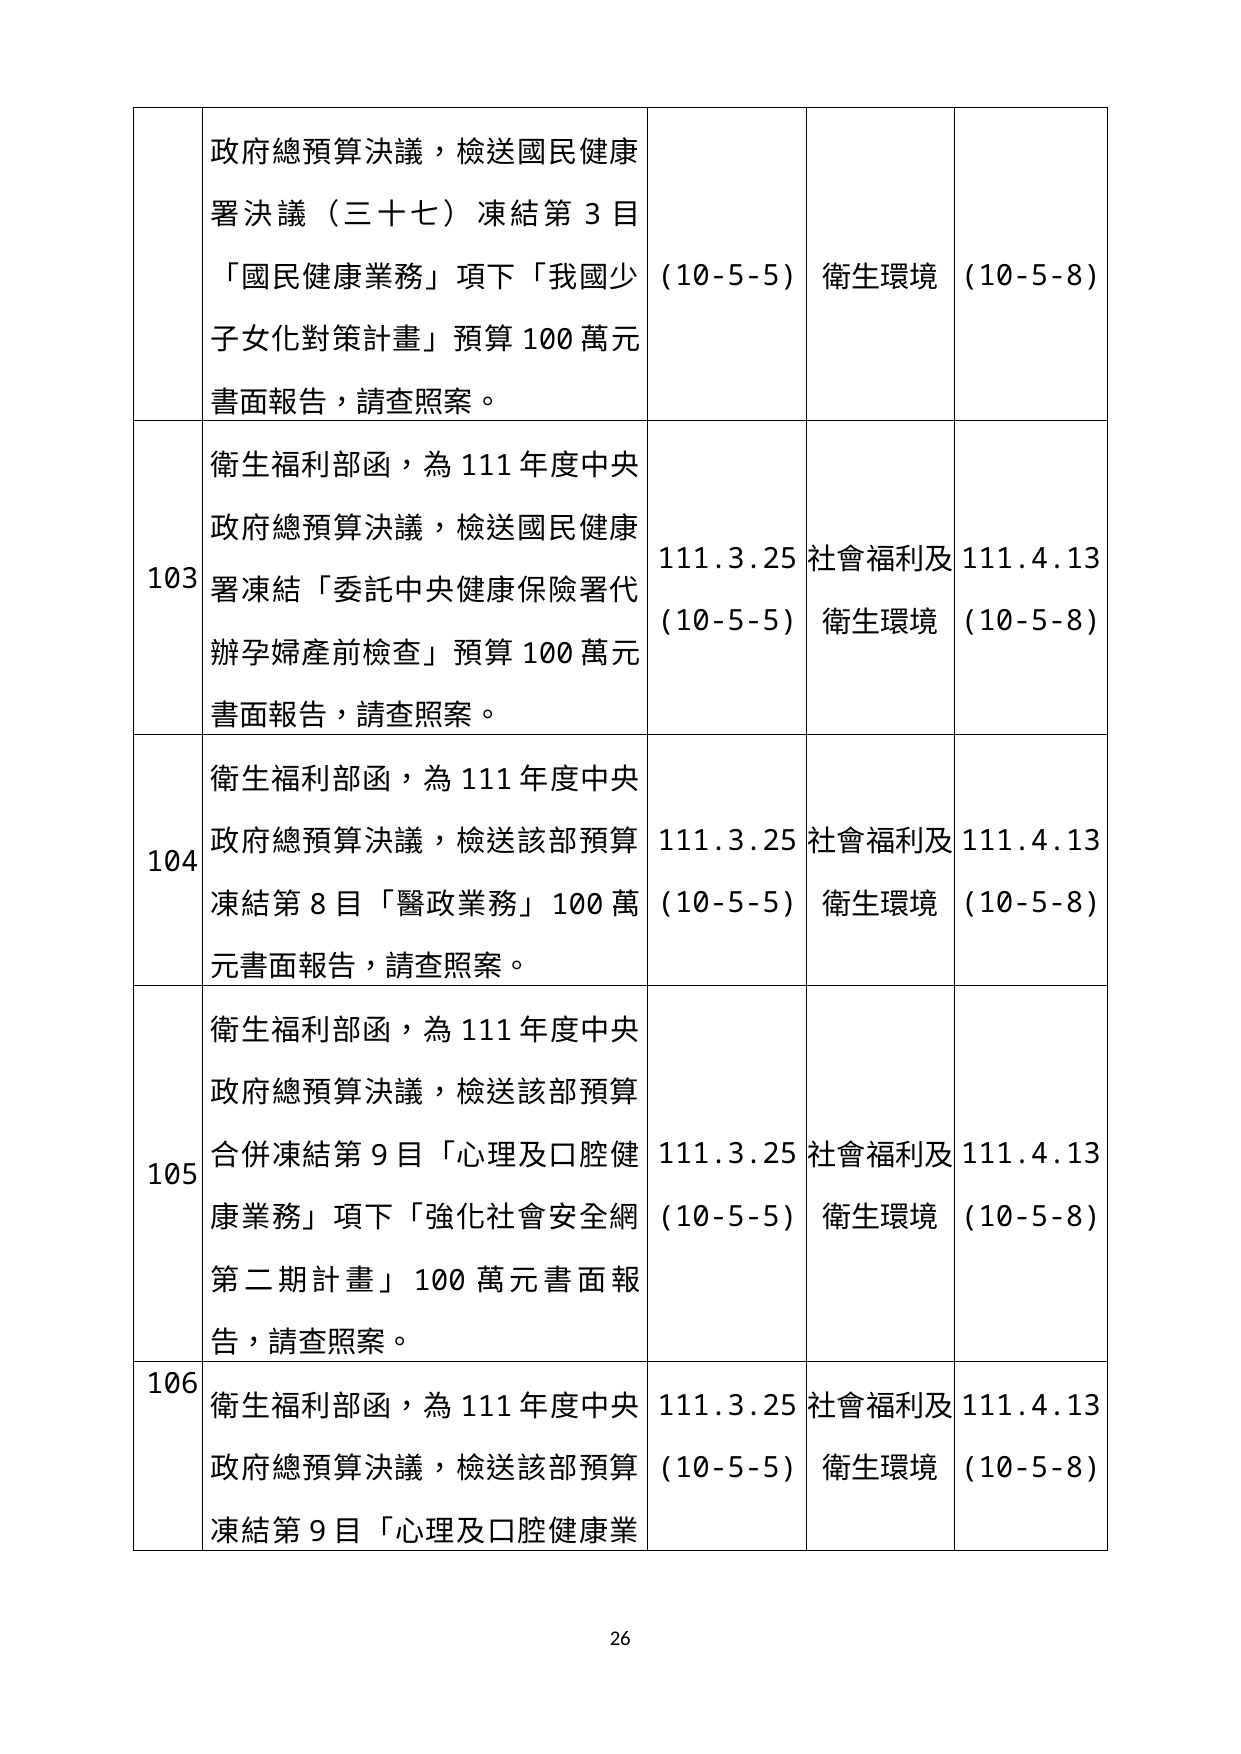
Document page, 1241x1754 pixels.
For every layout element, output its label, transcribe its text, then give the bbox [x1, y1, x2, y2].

table_cell (10-5-8) [955, 108, 1107, 420]
table_cell 111.3.25 (10-5-5) [648, 735, 806, 985]
table_cell 111.4.13 (10-5-8) [955, 986, 1107, 1361]
table_cell 衛生環境 [807, 108, 954, 420]
table_cell 111.4.13 (10-5-8) [955, 735, 1107, 985]
table_cell 衛生福利部函，為111年度中央政府總預算決議，檢送國民健康署凍結「委託中央健康保險署代辦孕婦產前檢查」預算100萬元書面報告，請查照案。 [203, 421, 647, 734]
table_cell [134, 1362, 202, 1549]
table_cell [134, 735, 202, 985]
table_cell [134, 421, 202, 734]
table_cell 衛生福利部函，為111年度中央政府總預算決議，檢送該部預算凍結第8目「醫政業務」100萬元書面報告，請查照案。 [203, 735, 647, 985]
table_cell 衛生福利部函，為111年度中央政府總預算決議，檢送該部預算合併凍結第9目「心理及口腔健康業務」項下「強化社會安全網第二期計畫」100萬元書面報告，請查照案。 [203, 986, 647, 1361]
table_cell 社會福利及衛生環境 [807, 1362, 954, 1549]
table_cell 衛生福利部函，為111年度中央政府總預算決議，檢送該部預算凍結第9目「心理及口腔健康業 [203, 1362, 647, 1549]
table_cell [134, 986, 202, 1361]
table_cell 社會福利及衛生環境 [807, 421, 954, 734]
table_cell (10-5-5) [648, 108, 806, 420]
table_cell 社會福利及衛生環境 [807, 735, 954, 985]
table_cell 111.4.13 (10-5-8) [955, 421, 1107, 734]
table_cell 111.3.25 (10-5-5) [648, 1362, 806, 1549]
table_cell 政府總預算決議，檢送國民健康署決議（三十七）凍結第3目「國民健康業務」項下「我國少子女化對策計畫」預算100萬元書面報告，請查照案。 [203, 108, 647, 420]
table_cell [134, 108, 202, 420]
table_cell 111.3.25 (10-5-5) [648, 421, 806, 734]
table_cell 社會福利及衛生環境 [807, 986, 954, 1361]
table_cell 111.4.13 (10-5-8) [955, 1362, 1107, 1549]
table_cell 111.3.25 (10-5-5) [648, 986, 806, 1361]
